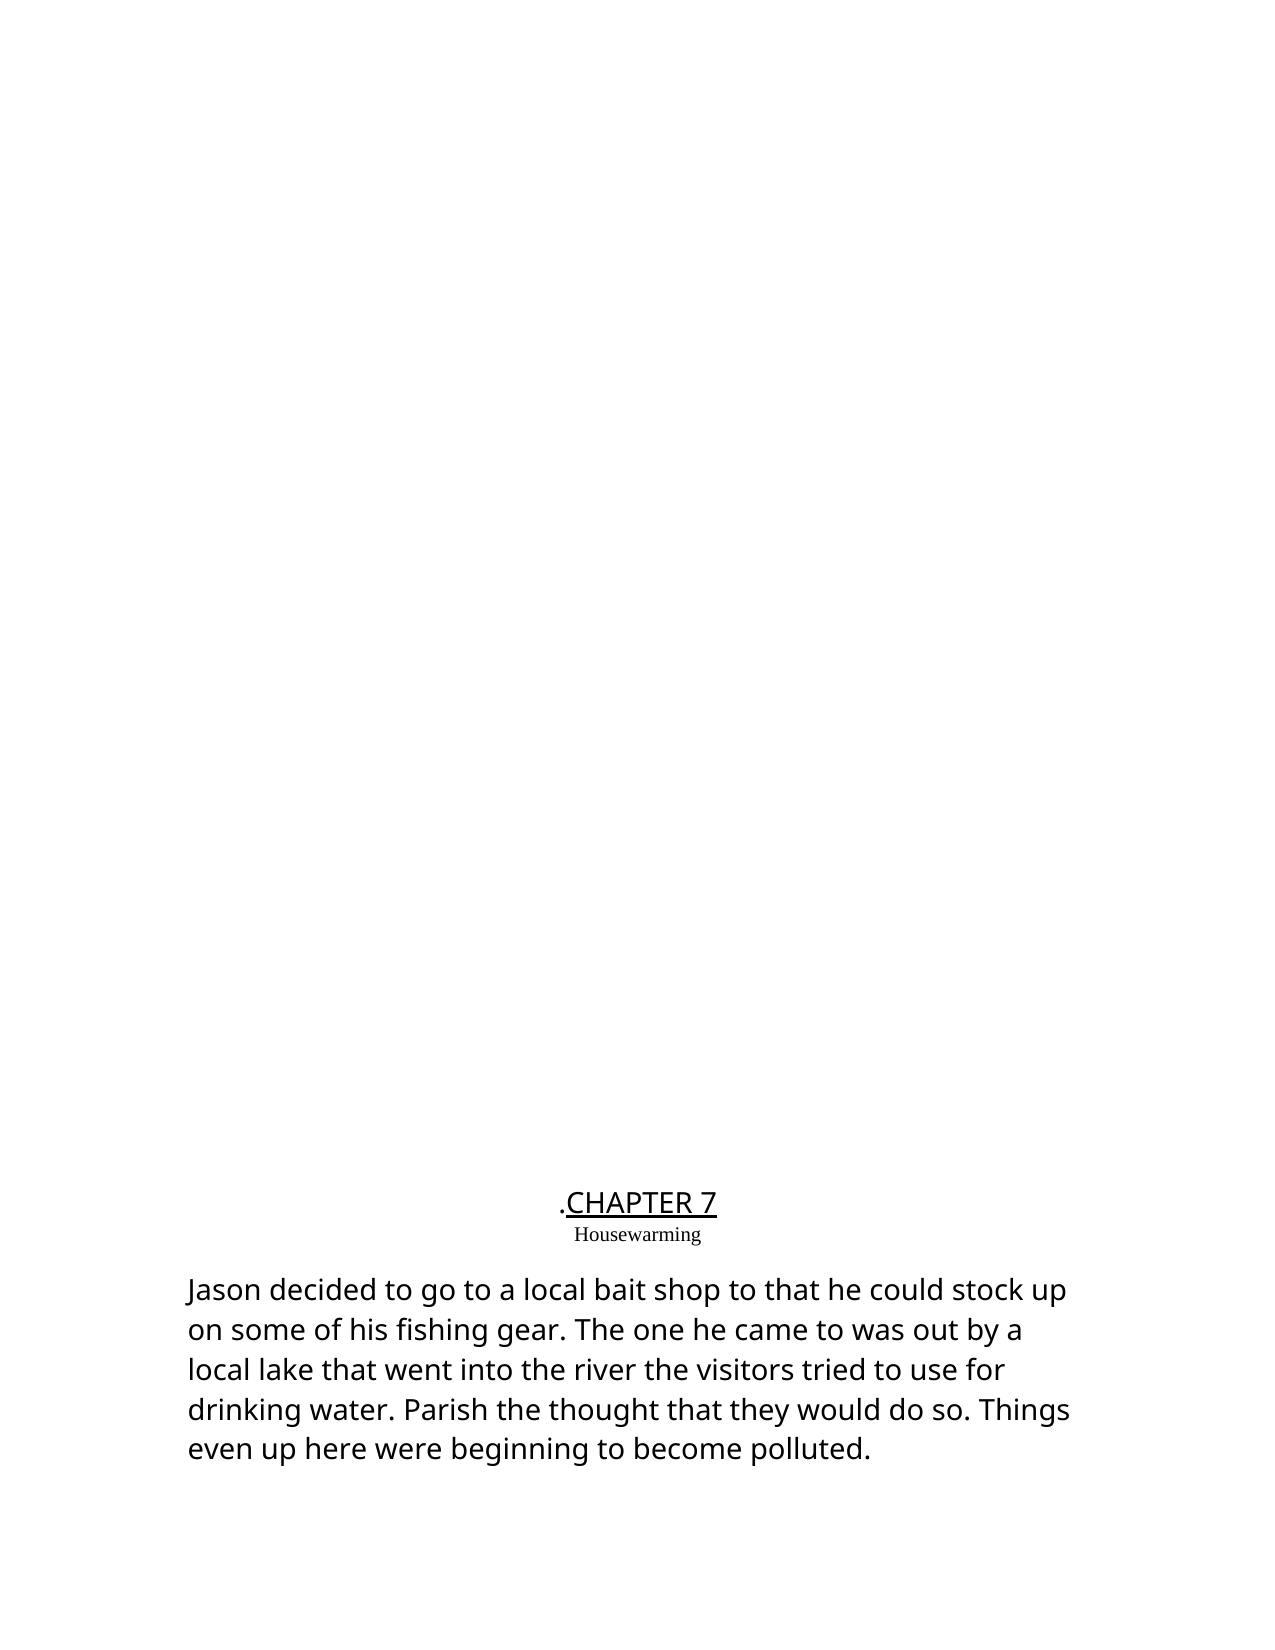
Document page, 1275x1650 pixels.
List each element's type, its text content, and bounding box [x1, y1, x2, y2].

subtitle CHAPTER 7 [187, 1182, 1087, 1222]
text Jason decided to go to a local bait shop to that he could stock up on some of his fishing gear. The one he came to was out by a local lake that went into the river the visitors tried to use for drinking water. Parish the thought that they would do so. Things even up here were beginning to become polluted. [187, 1270, 1087, 1468]
text Housewarming [187, 1222, 1087, 1246]
